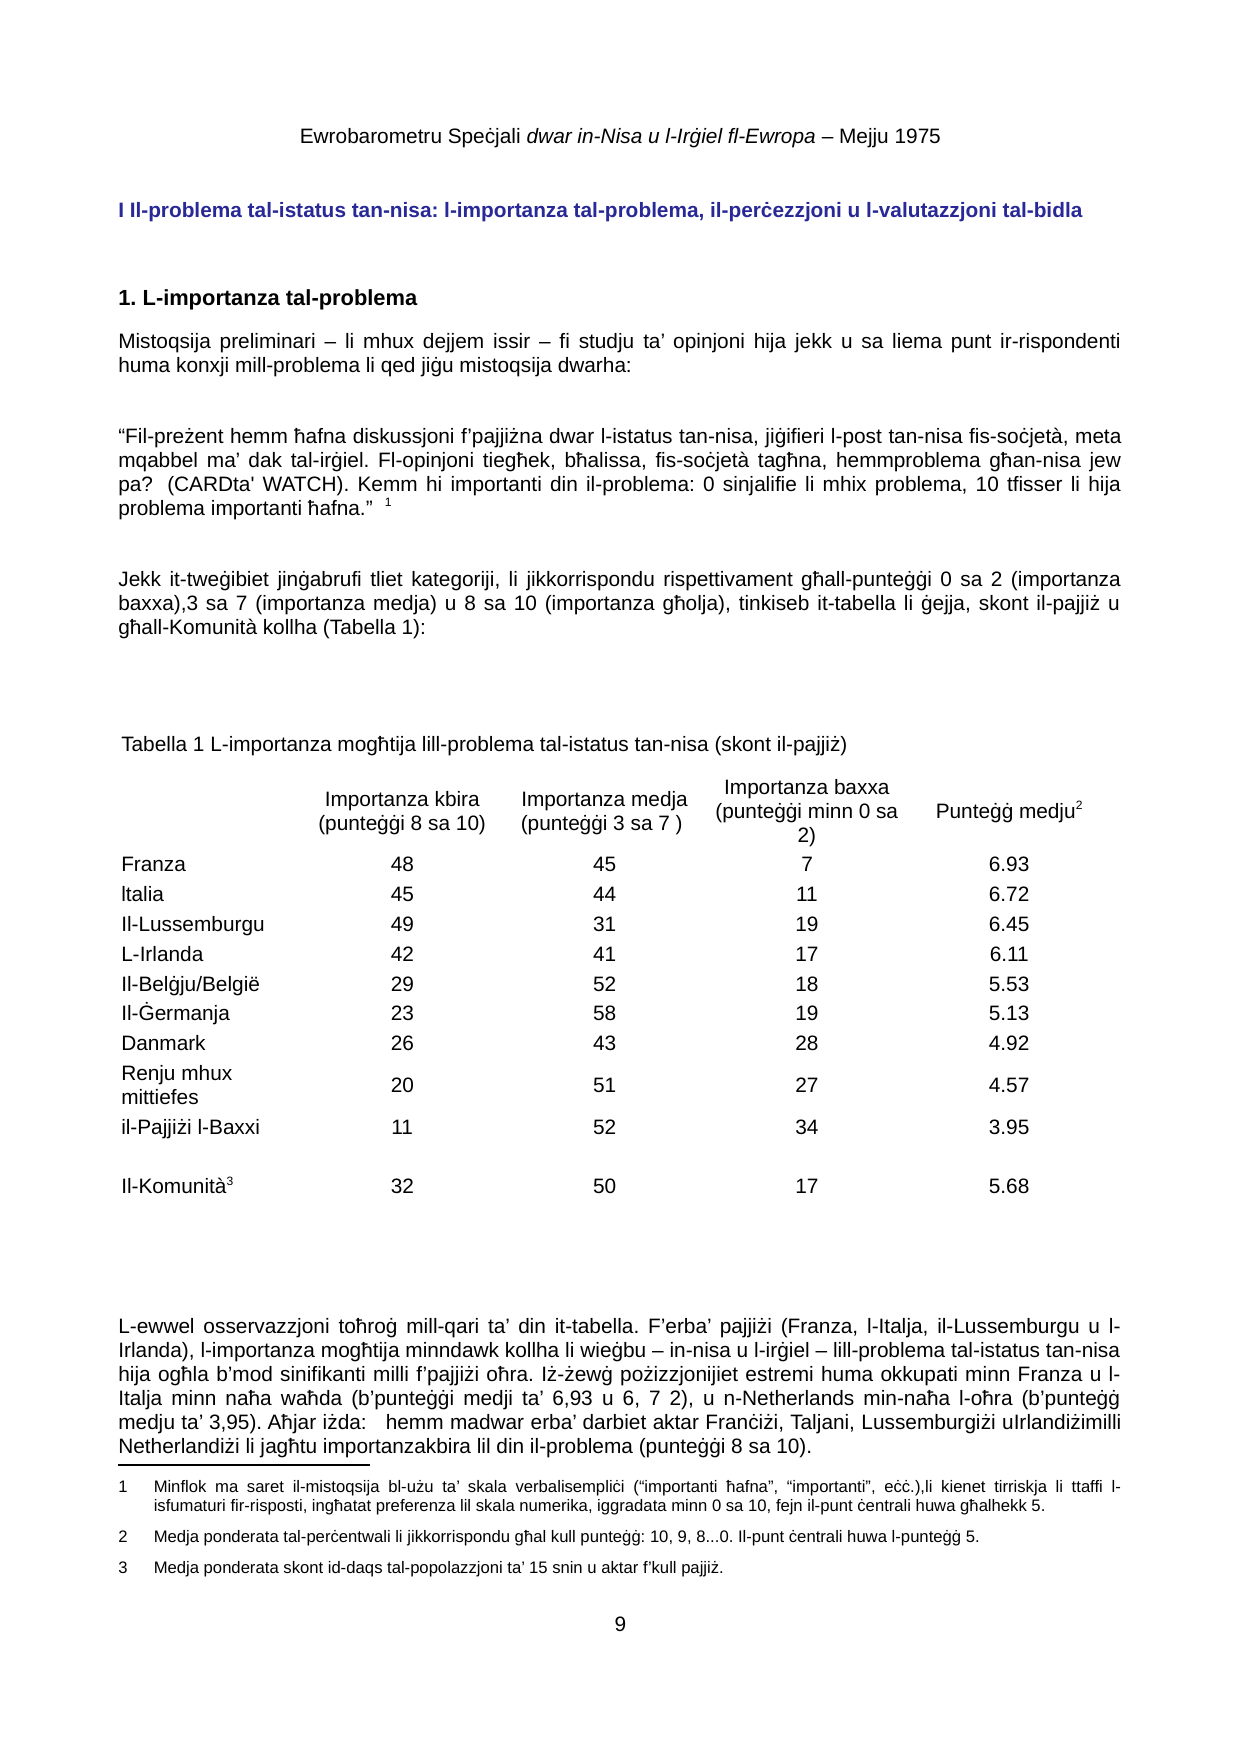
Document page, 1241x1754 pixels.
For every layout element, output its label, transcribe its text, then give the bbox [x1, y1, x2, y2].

table_cell 17 [706, 939, 908, 968]
table_cell Importanza baxxa (punteġġi minn 0 sa 2) [706, 772, 908, 849]
table_cell 23 [301, 998, 503, 1028]
table_cell 6,93 [908, 849, 1110, 879]
table_cell 4,92 [908, 1028, 1110, 1058]
table_cell 19 [706, 998, 908, 1028]
table_cell 5,13 [908, 998, 1110, 1028]
table_cell 27 [706, 1058, 908, 1112]
table_cell 43 [503, 1028, 706, 1058]
table_cell 58 [503, 998, 706, 1028]
table_cell 45 [301, 879, 503, 909]
table_cell Franza [118, 849, 301, 879]
subtitle 1. L-importanza tal-problema [118, 285, 1122, 310]
table_cell L-Irlanda [118, 939, 301, 968]
table_cell 17 [706, 1171, 908, 1201]
table_cell 7 [706, 849, 908, 879]
table_cell [706, 1141, 908, 1171]
table_cell 6,72 [908, 879, 1110, 909]
text Jekk it-tweġibiet jinġabrufi tliet kategoriji, li jikkorrispondu rispettivament għall-punteġġi 0 sa 2 (importanza baxxa),3 sa 7 (importanza medja) u 8 sa 10 (importanza għolja), tinkiseb it-tabella li ġejja, skont il-pajjiż u għall-Komunità kollha (Tabella 1): [118, 567, 1122, 639]
table_cell 50 [503, 1171, 706, 1201]
table_cell [118, 772, 301, 849]
table_cell 51 [503, 1058, 706, 1112]
table_cell 42 [301, 939, 503, 968]
table_cell 6,45 [908, 909, 1110, 939]
table_cell Il-Ġermanja [118, 998, 301, 1028]
subtitle I Il-problema tal-istatus tan-nisa: l-importanza tal-problema, il-perċezzjoni u l-valutazzjoni tal-bidla [118, 198, 1122, 222]
text Minflok ma saret il-mistoqsija bl-użu ta’ skala verbalisempliċi (“importanti ħafna”, “importanti”, eċċ.),li kienet tirriskja li ttaffi l-isfumaturi fir-risposti, ingħatat preferenza lil skala numerika, iggradata minn 0 sa 10, fejn il-punt ċentrali huwa għalhekk 5. [118, 1477, 1122, 1515]
table_cell Importanza medja (punteġġi 3 sa 7 ) [503, 772, 706, 849]
text L-ewwel osservazzjoni toħroġ mill-qari ta’ din it-tabella. F’erba’ pajjiżi (Franza, l-Italja, il-Lussemburgu u l-Irlanda), l-importanza mogħtija minndawk kollha li wieġbu – in-nisa u l-irġiel – lill-problema tal-istatus tan-nisa hija ogħla b’mod sinifikanti milli f’pajjiżi oħra. Iż-żewġ pożizzjonijiet estremi huma okkupati minn Franza u l-Italja minn naħa waħda (b’punteġġi medji ta’ 6,93 u 6, 7 2), u n-Netherlands min-naħa l-oħra (b’punteġġ medju ta’ 3,95). Aħjar iżda: hemm madwar erba’ darbiet aktar Franċiżi, Taljani, Lussemburgiżi uIrlandiżimilli Netherlandiżi li jagħtu importanzakbira lil din il-problema (punteġġi 8 sa 10). [118, 1314, 1122, 1457]
table_cell Danmark [118, 1028, 301, 1058]
table_cell 52 [503, 1112, 706, 1141]
table_cell [503, 1141, 706, 1171]
table_cell 31 [503, 909, 706, 939]
table_cell 41 [503, 939, 706, 968]
table_cell 5,68 [908, 1171, 1110, 1201]
table_header Tabella 1 L-importanza mogħtija lill-problema tal-istatus tan-nisa (skont il-pajjiż) [118, 716, 1110, 772]
table_cell ltalia [118, 879, 301, 909]
table_cell 45 [503, 849, 706, 879]
table_cell [908, 1141, 1110, 1171]
table_cell 26 [301, 1028, 503, 1058]
table_cell [118, 1141, 301, 1171]
text Mistoqsija preliminari – li mhux dejjem issir – fi studju ta’ opinjoni hija jekk u sa liema punt ir-rispondenti huma konxji mill-problema li qed jiġu mistoqsija dwarha: [118, 328, 1122, 376]
table_cell 49 [301, 909, 503, 939]
table_cell 3,95 [908, 1112, 1110, 1141]
table_cell 29 [301, 969, 503, 998]
table_cell Punteġġ medju [908, 772, 1110, 849]
table_cell 6,11 [908, 939, 1110, 968]
table_cell il-Pajjiżi l-Baxxi [118, 1112, 301, 1141]
table_cell 18 [706, 969, 908, 998]
table_cell 4,57 [908, 1058, 1110, 1112]
table_cell 28 [706, 1028, 908, 1058]
table_cell Il-Belġju/België [118, 969, 301, 998]
table_cell 20 [301, 1058, 503, 1112]
table_cell 48 [301, 849, 503, 879]
table_cell 44 [503, 879, 706, 909]
table_cell Renju mhux mittiefes [118, 1058, 301, 1112]
table_cell 32 [301, 1171, 503, 1201]
table_cell 19 [706, 909, 908, 939]
table_cell 34 [706, 1112, 908, 1141]
table_cell [301, 1141, 503, 1171]
table_cell 11 [301, 1112, 503, 1141]
table_cell Il-Komunità [118, 1171, 301, 1201]
table_cell 11 [706, 879, 908, 909]
text “Fil-preżent hemm ħafna diskussjoni f’pajjiżna dwar l-istatus tan-nisa, jiġifieri l-post tan-nisa fis-soċjetà, meta mqabbel ma’ dak tal-irġiel. Fl-opinjoni tiegħek, bħalissa, fis-soċjetà tagħna, hemmproblema għan-nisa jew pa? (CARDta' WATCH). Kemm hi importanti din il-problema: 0 sinjalifie li mhix problema, 10 tfisser li hija problema importanti ħafna.” [118, 424, 1122, 519]
table_cell 52 [503, 969, 706, 998]
table_cell Il-Lussemburgu [118, 909, 301, 939]
table_cell 5,53 [908, 969, 1110, 998]
table_cell Importanza kbira (punteġġi 8 sa 10) [301, 772, 503, 849]
